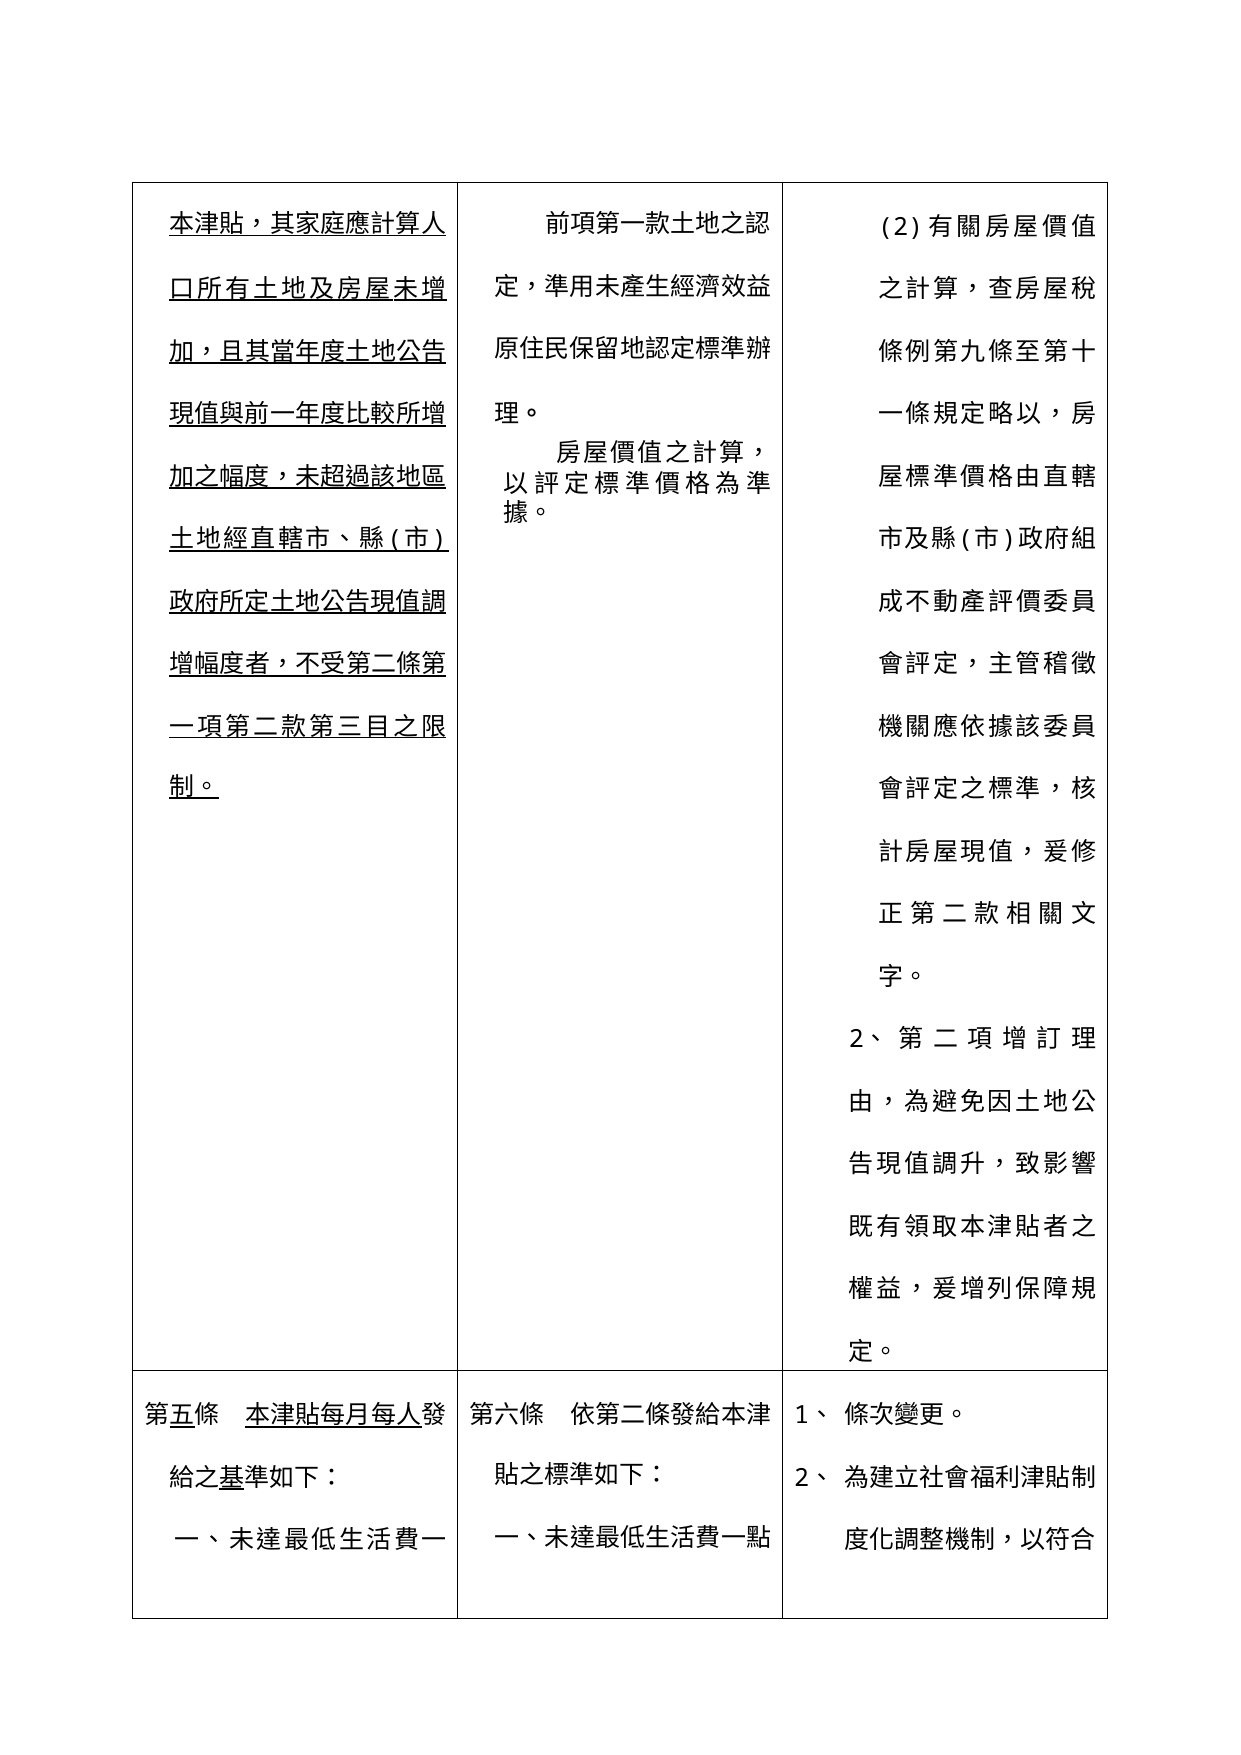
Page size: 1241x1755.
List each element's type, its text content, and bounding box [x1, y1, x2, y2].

table_cell 第六條 依第二條發給本津貼之標準如下： 一、未達最低生活費一點 [458, 1371, 782, 1618]
table_cell 條次變更。 為建立社會福利津貼制度化調整機制，以符合 [783, 1371, 1107, 1618]
table_cell 本津貼，其家庭應計算人口所有土地及房屋未增加，且其當年度土地公告現值與前一年度比較所增加之幅度，未超過該地區土地經直轄市、縣(市)政府所定土地公告現值調增幅度者，不受第二條第一項第二款第三目之限制。 [133, 183, 457, 1370]
table_cell 將現行條文第一項至第四項整併為修正條文第一項，並將土地價值及房屋價值分款規定之，修正理由： 有關不列入計算土地價值之類型，考量社會救助法第五條之二有更明確之規定，且為利同屬社會福利津貼性質之審查基準趨於一致，爰第一款修正為準用社會救助法第五條之二規定。 有關房屋價值之計算，查房屋稅條例第九條至第十一條規定略以，房屋標準價格由直轄市及縣(市)政府組成不動產評價委員會評定，主管稽徵機關應依據該委員會評定之標準，核計房屋現值，爰修正第二款相關文字。 第二項增訂理由，為避免因土地公告現值調升，致影響既有領取本津貼者之權益，爰增列保障規定。 [783, 183, 1107, 1370]
table_cell 第五條 本津貼每月每人發給之基準如下： 一、未達最低生活費一 [133, 1371, 457, 1618]
table_cell 前項第一款土地之認定，準用未產生經濟效益原住民保留地認定標準辦理。 房屋價值之計算，以評定標準價格為準據。 [458, 183, 782, 1370]
